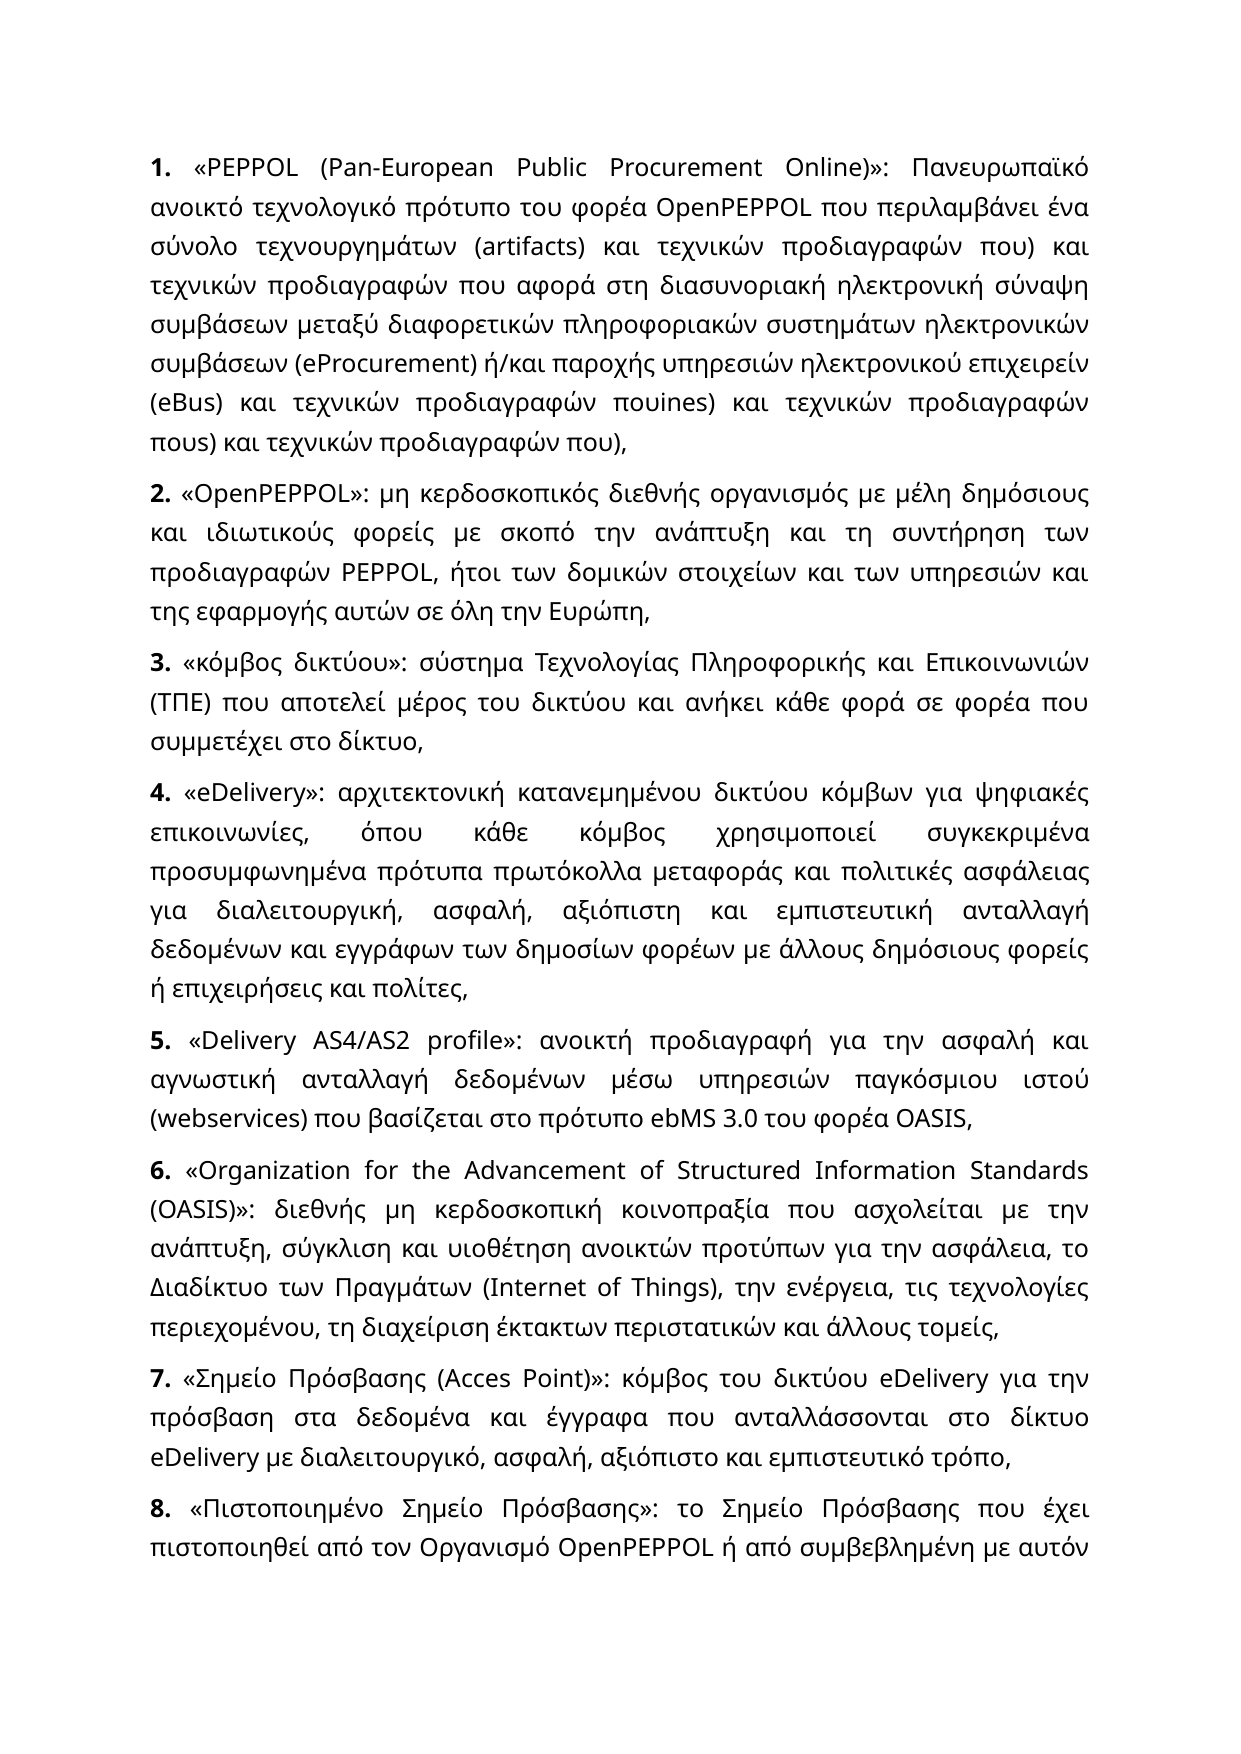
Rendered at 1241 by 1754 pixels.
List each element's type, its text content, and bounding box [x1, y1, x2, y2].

text 7. «Σημείο Πρόσβασης (Acces Point)»: κόμβος του δικτύου eDelivery για την πρόσβαση στα δεδομένα και έγγραφα που ανταλλάσσονται στο δίκτυο eDelivery με διαλειτουργικό, ασφαλή, αξιόπιστο και εμπιστευτικό τρόπο, [150, 1361, 1090, 1473]
text 5. «Delivery ΑS4/AS2 profile»: ανοικτή προδιαγραφή για την ασφαλή και αγνωστική ανταλλαγή δεδομένων μέσω υπηρεσιών παγκόσμιου ιστού (webservices) που βασίζεται στο πρότυπο ebMS 3.0 του φορέα OASIS, [150, 1022, 1090, 1135]
text 1. «PEPPOL (Pan-European Public Procurement Online)»: Πανευρωπαϊκό ανοικτό τεχνολογικό πρότυπο του φορέα OpenPEPPOL που περιλαμβάνει ένα σύνολο τεχνουργημάτων (artifacts) και τεχνικών προδιαγραφών που) και τεχνικών προδιαγραφών που αφορά στη διασυνοριακή ηλεκτρονική σύναψη συμβάσεων μεταξύ διαφορετικών πληροφοριακών συστημάτων ηλεκτρονικών συμβάσεων (eProcurement) ή/και παροχής υπηρεσιών ηλεκτρονικού επιχειρείν (eBus) και τεχνικών προδιαγραφών πουines) και τεχνικών προδιαγραφών πουs) και τεχνικών προδιαγραφών που), [150, 150, 1090, 458]
text 4. «eDelivery»: αρχιτεκτονική κατανεμημένου δικτύου κόμβων για ψηφιακές επικοινωνίες, όπου κάθε κόμβος χρησιμοποιεί συγκεκριμένα προσυμφωνημένα πρότυπα πρωτόκολλα μεταφοράς και πολιτικές ασφάλειας για διαλειτουργική, ασφαλή, αξιόπιστη και εμπιστευτική ανταλλαγή δεδομένων και εγγράφων των δημοσίων φορέων με άλλους δημόσιους φορείς ή επιχειρήσεις και πολίτες, [150, 775, 1090, 1005]
text 6. «Organization for the Advancement of Structured Information Standards (OASIS)»: διεθνής μη κερδοσκοπική κοινοπραξία που ασχολείται με την ανάπτυξη, σύγκλιση και υιοθέτηση ανοικτών προτύπων για την ασφάλεια, το Διαδίκτυο των Πραγμάτων (Internet of Things), την ενέργεια, τις τεχνολογίες περιεχομένου, τη διαχείριση έκτακτων περιστατικών και άλλους τομείς, [150, 1152, 1090, 1343]
text 3. «κόμβος δικτύου»: σύστημα Τεχνολογίας Πληροφορικής και Επικοινωνιών (ΤΠΕ) που αποτελεί μέρος του δικτύου και ανήκει κάθε φορά σε φορέα που συμμετέχει στο δίκτυο, [150, 645, 1090, 757]
text 2. «OpenPEPPOL»: μη κερδοσκοπικός διεθνής οργανισμός με μέλη δημόσιους και ιδιωτικούς φορείς με σκοπό την ανάπτυξη και τη συντήρηση των προδιαγραφών PEPPOL, ήτοι των δομικών στοιχείων και των υπηρεσιών και της εφαρμογής αυτών σε όλη την Ευρώπη, [150, 476, 1090, 627]
text 8. «Πιστοποιημένο Σημείο Πρόσβασης»: το Σημείο Πρόσβασης που έχει πιστοποιηθεί από τον Οργανισμό OpenPEPPOL ή από συμβεβλημένη με αυτόν [150, 1491, 1090, 1564]
